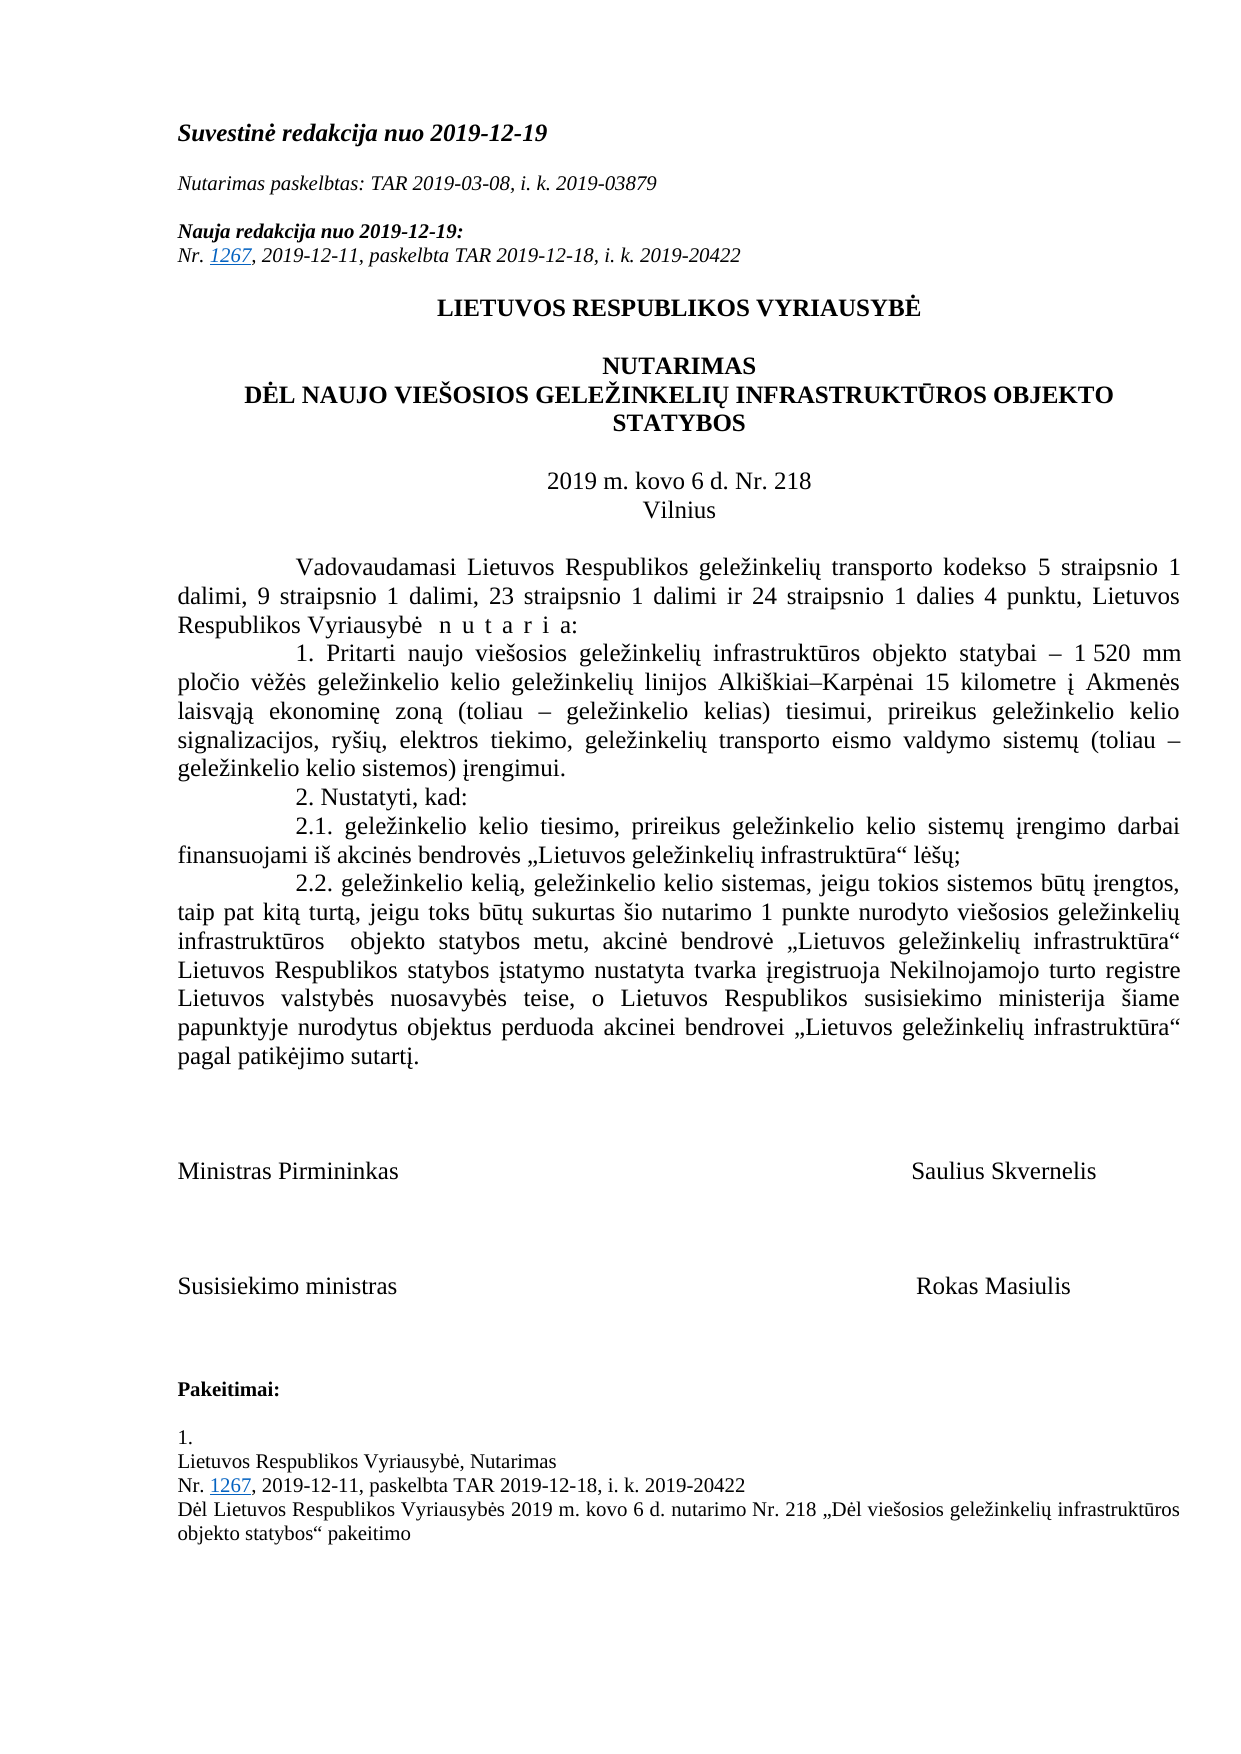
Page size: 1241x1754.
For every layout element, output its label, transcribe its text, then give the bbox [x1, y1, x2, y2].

text Suvestinė redakcija nuo 2019-12-19 [177, 118, 1181, 147]
text LIETUVOS RESPUBLIKOS VYRIAUSYBĖ [177, 293, 1181, 322]
text DĖL NAUJO VIEŠOSIOS GELEŽINKELIŲ INFRASTRUKTŪROS OBJEKTO STATYBOS [177, 380, 1181, 437]
text Vadovaudamasi Lietuvos Respublikos geležinkelių transporto kodekso 5 straipsnio 1 dalimi, 9 straipsnio 1 dalimi, 23 straipsnio 1 dalimi ir 24 straipsnio 1 dalies 4 punktu, Lietuvos Respublikos Vyriausybė nutaria: [177, 552, 1181, 638]
text 2019 m. kovo 6 d. Nr. 218 [177, 466, 1181, 495]
text Ministras Pirmininkas Saulius Skvernelis [177, 1156, 1181, 1185]
text 2. Nustatyti, kad: [177, 782, 1181, 811]
text Nr. 1267, 2019-12-11, paskelbta TAR 2019-12-18, i. k. 2019-20422 [177, 243, 1181, 267]
text 1. Pritarti naujo viešosios geležinkelių infrastruktūros objekto statybai – 1 520 mm pločio vėžės geležinkelio kelio geležinkelių linijos Alkiškiai–Karpėnai 15 kilometre į Akmenės laisvąją ekonominę zoną (toliau – geležinkelio kelias) tiesimui, prireikus geležinkelio kelio signalizacijos, ryšių, elektros tiekimo, geležinkelių transporto eismo valdymo sistemų (toliau – geležinkelio kelio sistemos) įrengimui. [177, 638, 1181, 782]
text 2.1. geležinkelio kelio tiesimo, prireikus geležinkelio kelio sistemų įrengimo darbai finansuojami iš akcinės bendrovės „Lietuvos geležinkelių infrastruktūra“ lėšų; [177, 811, 1181, 868]
text Nutarimas paskelbtas: TAR 2019-03-08, i. k. 2019-03879 [177, 171, 1181, 195]
text Vilnius [177, 495, 1181, 523]
text Pakeitimai: [177, 1377, 1181, 1401]
text 1. [177, 1425, 1181, 1449]
text Susisiekimo ministras Rokas Masiulis [177, 1271, 1181, 1300]
text Nr. 1267, 2019-12-11, paskelbta TAR 2019-12-18, i. k. 2019-20422 [177, 1473, 1181, 1497]
text Nauja redakcija nuo 2019-12-19: [177, 219, 1181, 243]
text Lietuvos Respublikos Vyriausybė, Nutarimas [177, 1449, 1181, 1473]
text Dėl Lietuvos Respublikos Vyriausybės 2019 m. kovo 6 d. nutarimo Nr. 218 „Dėl viešosios geležinkelių infrastruktūros objekto statybos“ pakeitimo [177, 1497, 1181, 1545]
text 2.2. geležinkelio kelią, geležinkelio kelio sistemas, jeigu tokios sistemos būtų įrengtos, taip pat kitą turtą, jeigu toks būtų sukurtas šio nutarimo 1 punkte nurodyto viešosios geležinkelių infrastruktūros objekto statybos metu, akcinė bendrovė „Lietuvos geležinkelių infrastruktūra“ Lietuvos Respublikos statybos įstatymo nustatyta tvarka įregistruoja Nekilnojamojo turto registre Lietuvos valstybės nuosavybės teise, o Lietuvos Respublikos susisiekimo ministerija šiame papunktyje nurodytus objektus perduoda akcinei bendrovei „Lietuvos geležinkelių infrastruktūra“ pagal patikėjimo sutartį. [177, 868, 1181, 1070]
text NUTARIMAS [177, 351, 1181, 380]
